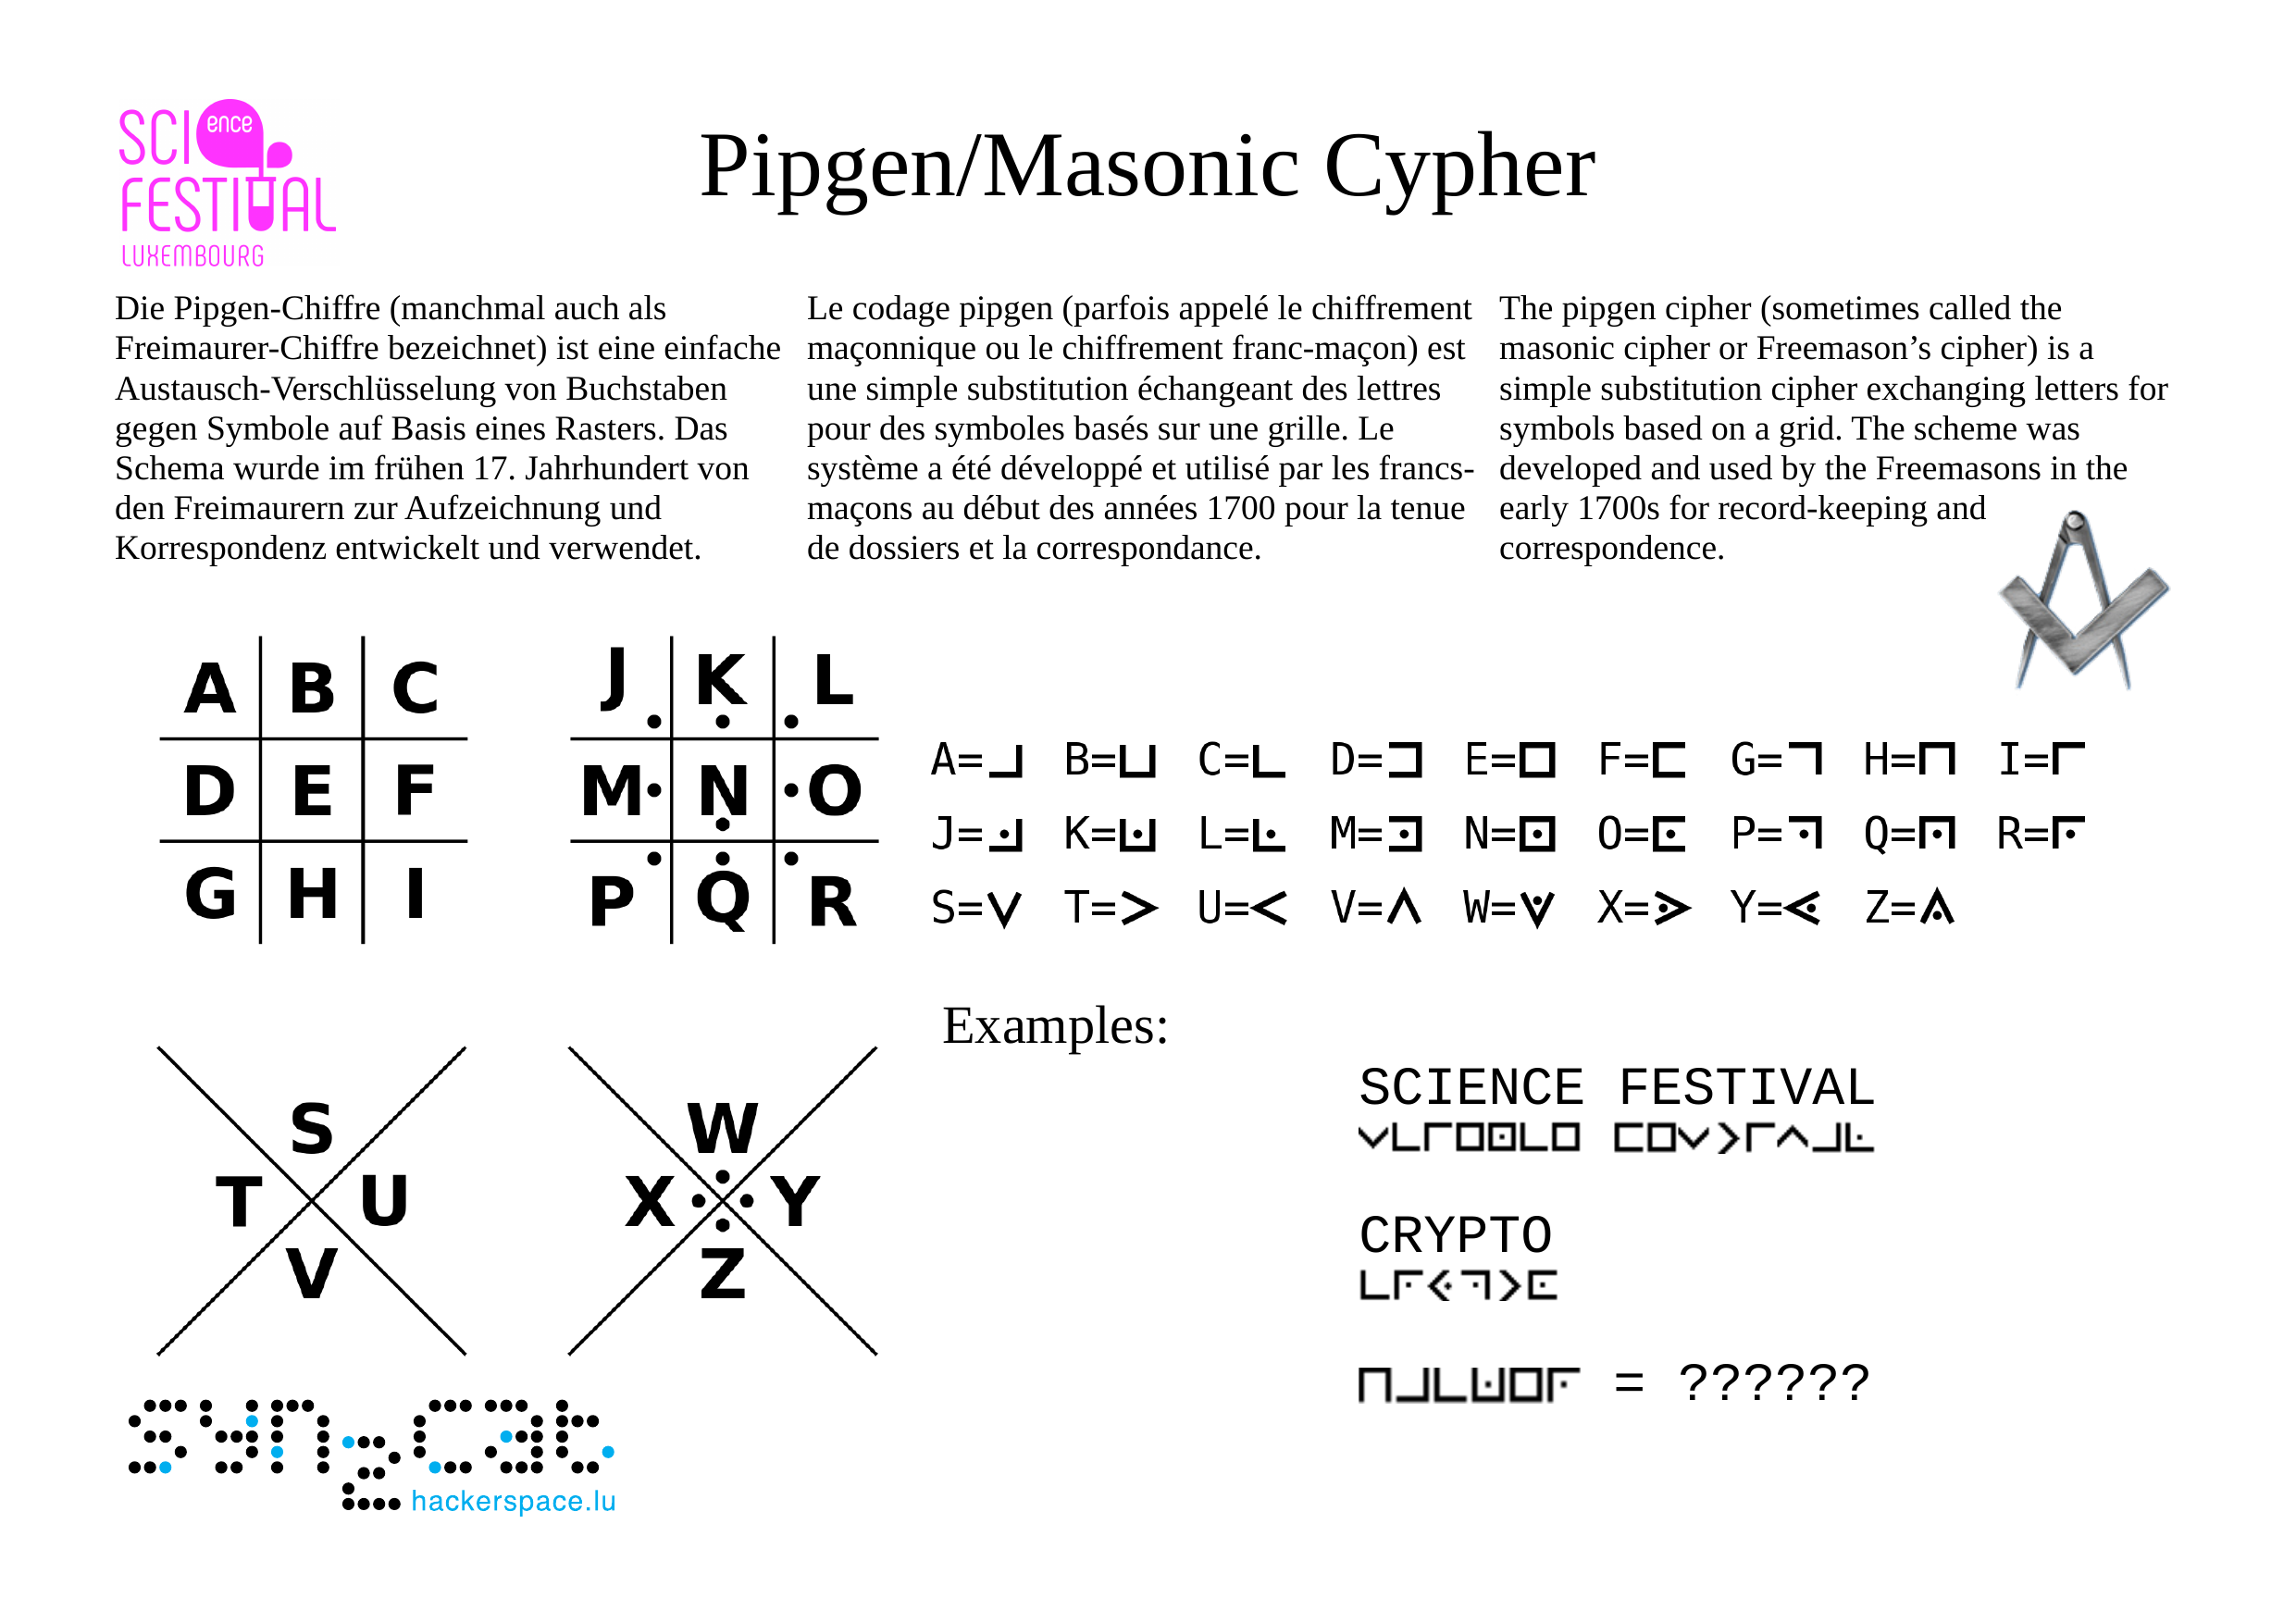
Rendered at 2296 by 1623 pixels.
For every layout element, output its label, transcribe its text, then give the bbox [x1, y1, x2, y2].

text Examples: [912, 871, 2186, 1059]
picture [1613, 1121, 1876, 1154]
picture [119, 99, 340, 266]
text [109, 871, 124, 1059]
picture [1359, 1368, 1582, 1404]
text = ?????? [109, 1356, 2186, 1417]
table_header The pipgen cipher (sometimes called the masonic cipher or Freemason’s cipher) is a simple substitution cipher exchanging letters for symbols based on a grid. The scheme was developed and used by the Freemasons in the early 1700s for record-keeping and correspondence. [1494, 282, 2186, 572]
picture [1359, 1269, 1558, 1301]
picture [124, 601, 912, 1389]
table_header Die Pipgen-Chiffre (manchmal auch als Freimaurer-Chiffre bezeichnet) ist eine einfache Austausch-Verschlüsselung von Buchstaben gegen Symbole auf Basis eines Rasters. Das Schema wurde im frühen 17. Jahrhundert von den Freimaurern zur Aufzeichnung und Korrespondenz entwickelt und verwendet. [109, 282, 801, 572]
text [109, 1059, 124, 1121]
picture [1359, 1121, 1582, 1153]
text Pipgen/Masonic Cypher [340, 109, 2186, 216]
table_header Le codage pipgen (parfois appelé le chiffrement maçonnique ou le chiffrement franc-maçon) est une simple substitution échangeant des lettres pour des symboles basés sur une grille. Le système a été développé et utilisé par les francs-maçons au début des années 1700 pour la tenue de dossiers et la correspondance. [801, 282, 1494, 572]
text SCIENCE FESTIVAL [912, 1059, 2186, 1121]
text [109, 109, 119, 216]
text CRYPTO [912, 1208, 2186, 1269]
picture [1986, 498, 2182, 709]
picture [915, 730, 2100, 937]
text [109, 1208, 124, 1269]
